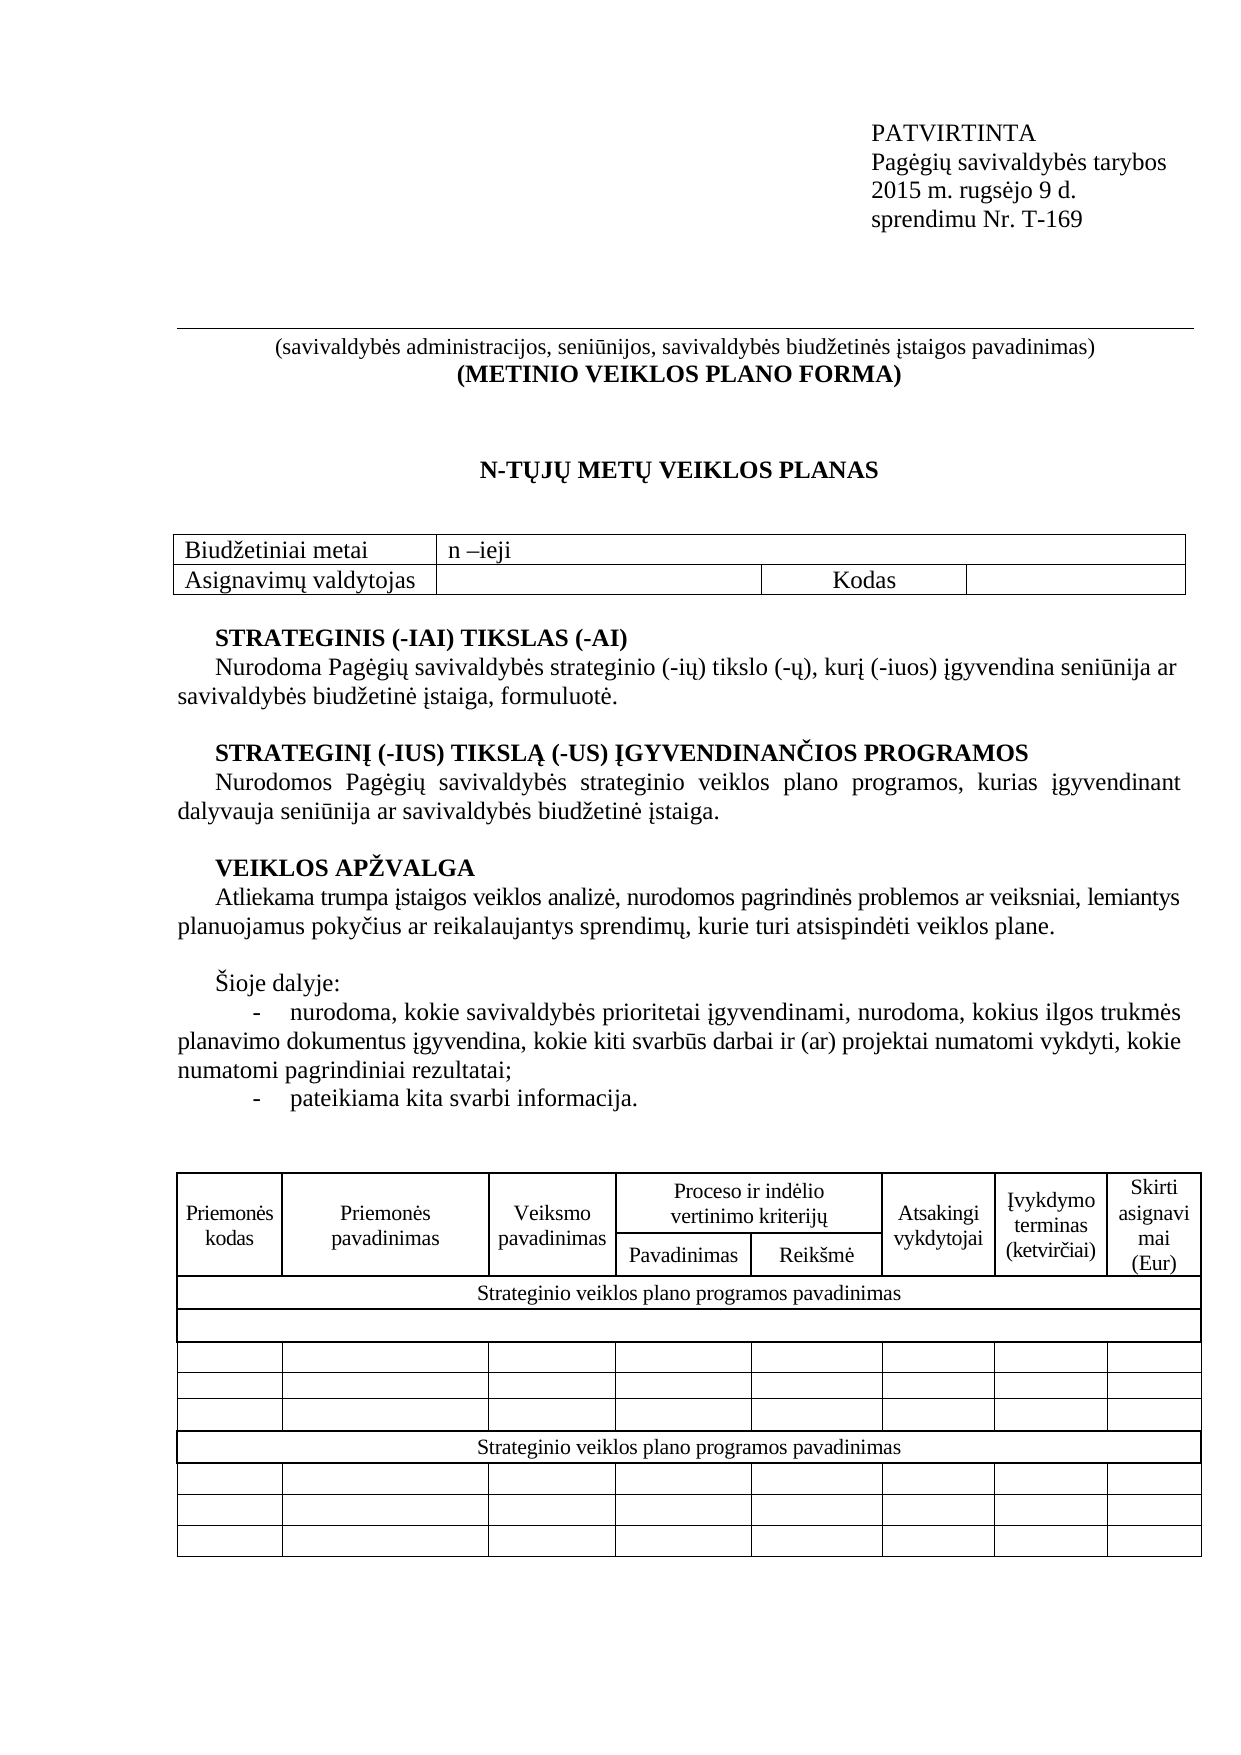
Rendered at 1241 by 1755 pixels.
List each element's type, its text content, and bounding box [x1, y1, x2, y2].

table_cell [752, 1399, 882, 1429]
table_cell [616, 1373, 751, 1398]
table_cell [995, 1464, 1107, 1493]
table_cell (savivaldybės administracijos, seniūnijos, savivaldybės biudžetinės įstaigos pavadinimas) [177, 329, 1193, 359]
table_cell [1108, 1399, 1201, 1429]
table_cell [489, 1526, 615, 1556]
table_cell [995, 1526, 1107, 1556]
text Atliekama trumpa įstaigos veiklos analizė, nurodomos pagrindinės problemos ar veiksniai, lemiantys planuojamus pokyčius ar reikalaujantys sprendimų, kurie turi atsispindėti veiklos plane. [177, 882, 1181, 940]
table_cell [616, 1495, 751, 1525]
table_cell [489, 1464, 615, 1493]
text 2015 m. rugsėjo 9 d. [177, 176, 1181, 204]
table_cell [1108, 1373, 1201, 1398]
table_cell [178, 1526, 282, 1556]
table_cell [489, 1399, 615, 1429]
table_cell [283, 1399, 488, 1429]
text Šioje dalyje: [177, 968, 1181, 997]
table_cell [967, 565, 1185, 594]
table_header n –ieji [437, 535, 1185, 564]
table_cell [178, 1373, 282, 1398]
text sprendimu Nr. T-169 [177, 204, 1181, 233]
table_cell [283, 1343, 488, 1372]
text (METINIO VEIKLOS PLANO FORMA) [177, 359, 1181, 388]
table_cell [752, 1343, 882, 1372]
table_cell [883, 1526, 994, 1556]
table_cell Strateginio veiklos plano programos pavadinimas [178, 1277, 1200, 1308]
table_cell [178, 1495, 282, 1525]
text VEIKLOS APŽVALGA [177, 853, 1181, 882]
table_cell [489, 1495, 615, 1525]
text Nurodoma Pagėgių savivaldybės strateginio (-ių) tikslo (-ų), kurį (-iuos) įgyvendina seniūnija ar savivaldybės biudžetinė įstaiga, formuluotė. [177, 652, 1181, 710]
table_cell [1108, 1495, 1201, 1525]
table_cell [883, 1495, 994, 1525]
text Pagėgių savivaldybės tarybos [177, 147, 1181, 176]
table_cell [489, 1373, 615, 1398]
table_cell [178, 1343, 282, 1372]
table_cell [616, 1464, 751, 1493]
table_cell [489, 1343, 615, 1372]
text Nurodomos Pagėgių savivaldybės strateginio veiklos plano programos, kurias įgyvendinant dalyvauja seniūnija ar savivaldybės biudžetinė įstaiga. [177, 767, 1181, 825]
table_cell [752, 1373, 882, 1398]
text - pateikiama kita svarbi informacija. [177, 1083, 1181, 1112]
table_cell [1108, 1343, 1201, 1372]
table_cell [616, 1399, 751, 1429]
table_cell Atsakingi vykdytojai [883, 1174, 994, 1275]
table_header [177, 284, 1193, 328]
text STRATEGINIS (-IAI) TIKSLAS (-AI) [177, 623, 1181, 652]
table_cell [1108, 1526, 1201, 1556]
table_cell Pavadinimas [617, 1234, 750, 1275]
table_cell Veiksmo pavadinimas [490, 1174, 615, 1275]
table_cell Skirti asignavimai (Eur) [1108, 1174, 1200, 1275]
table_cell Kodas [762, 565, 966, 594]
text PATVIRTINTA [871, 118, 1181, 147]
table_cell [752, 1526, 882, 1556]
table_cell [995, 1343, 1107, 1372]
table_cell [995, 1399, 1107, 1429]
table_cell [437, 565, 761, 594]
table_cell [752, 1495, 882, 1525]
table_cell Įvykdymo terminas (ketvirčiai) [996, 1174, 1106, 1275]
table_cell [883, 1399, 994, 1429]
table_cell Strateginio veiklos plano programos pavadinimas [178, 1432, 1200, 1462]
table_header Biudžetiniai metai [174, 535, 436, 564]
table_cell Reikšmė [752, 1234, 881, 1275]
table_cell [995, 1495, 1107, 1525]
text STRATEGINĮ (-IUS) TIKSLĄ (-US) ĮGYVENDINANČIOS PROGRAMOS [177, 738, 1181, 767]
table_cell [883, 1373, 994, 1398]
table_cell [178, 1310, 1200, 1341]
table_header [177, 1141, 1201, 1172]
table_cell Asignavimų valdytojas [174, 565, 436, 594]
table_cell [178, 1464, 282, 1493]
table_cell [283, 1495, 488, 1525]
table_cell [752, 1464, 882, 1493]
table_cell [616, 1343, 751, 1372]
table_cell [883, 1343, 994, 1372]
table_cell [1108, 1464, 1201, 1493]
table_cell [283, 1464, 488, 1493]
table_cell [616, 1526, 751, 1556]
table_cell Priemonės kodas [178, 1174, 281, 1275]
text - nurodoma, kokie savivaldybės prioritetai įgyvendinami, nurodoma, kokius ilgos trukmės planavimo dokumentus įgyvendina, kokie kiti svarbūs darbai ir (ar) projektai numatomi vykdyti, kokie numatomi pagrindiniai rezultatai; [177, 997, 1181, 1083]
table_cell [178, 1399, 282, 1429]
table_cell [883, 1464, 994, 1493]
table_cell [283, 1526, 488, 1556]
table_cell [995, 1373, 1107, 1398]
table_cell Priemonės pavadinimas [283, 1174, 488, 1275]
text N-TŲJŲ METŲ VEIKLOS PLANAS [177, 455, 1181, 484]
table_cell Proceso ir indėlio vertinimo kriterijų [617, 1174, 881, 1232]
table_cell [283, 1373, 488, 1398]
